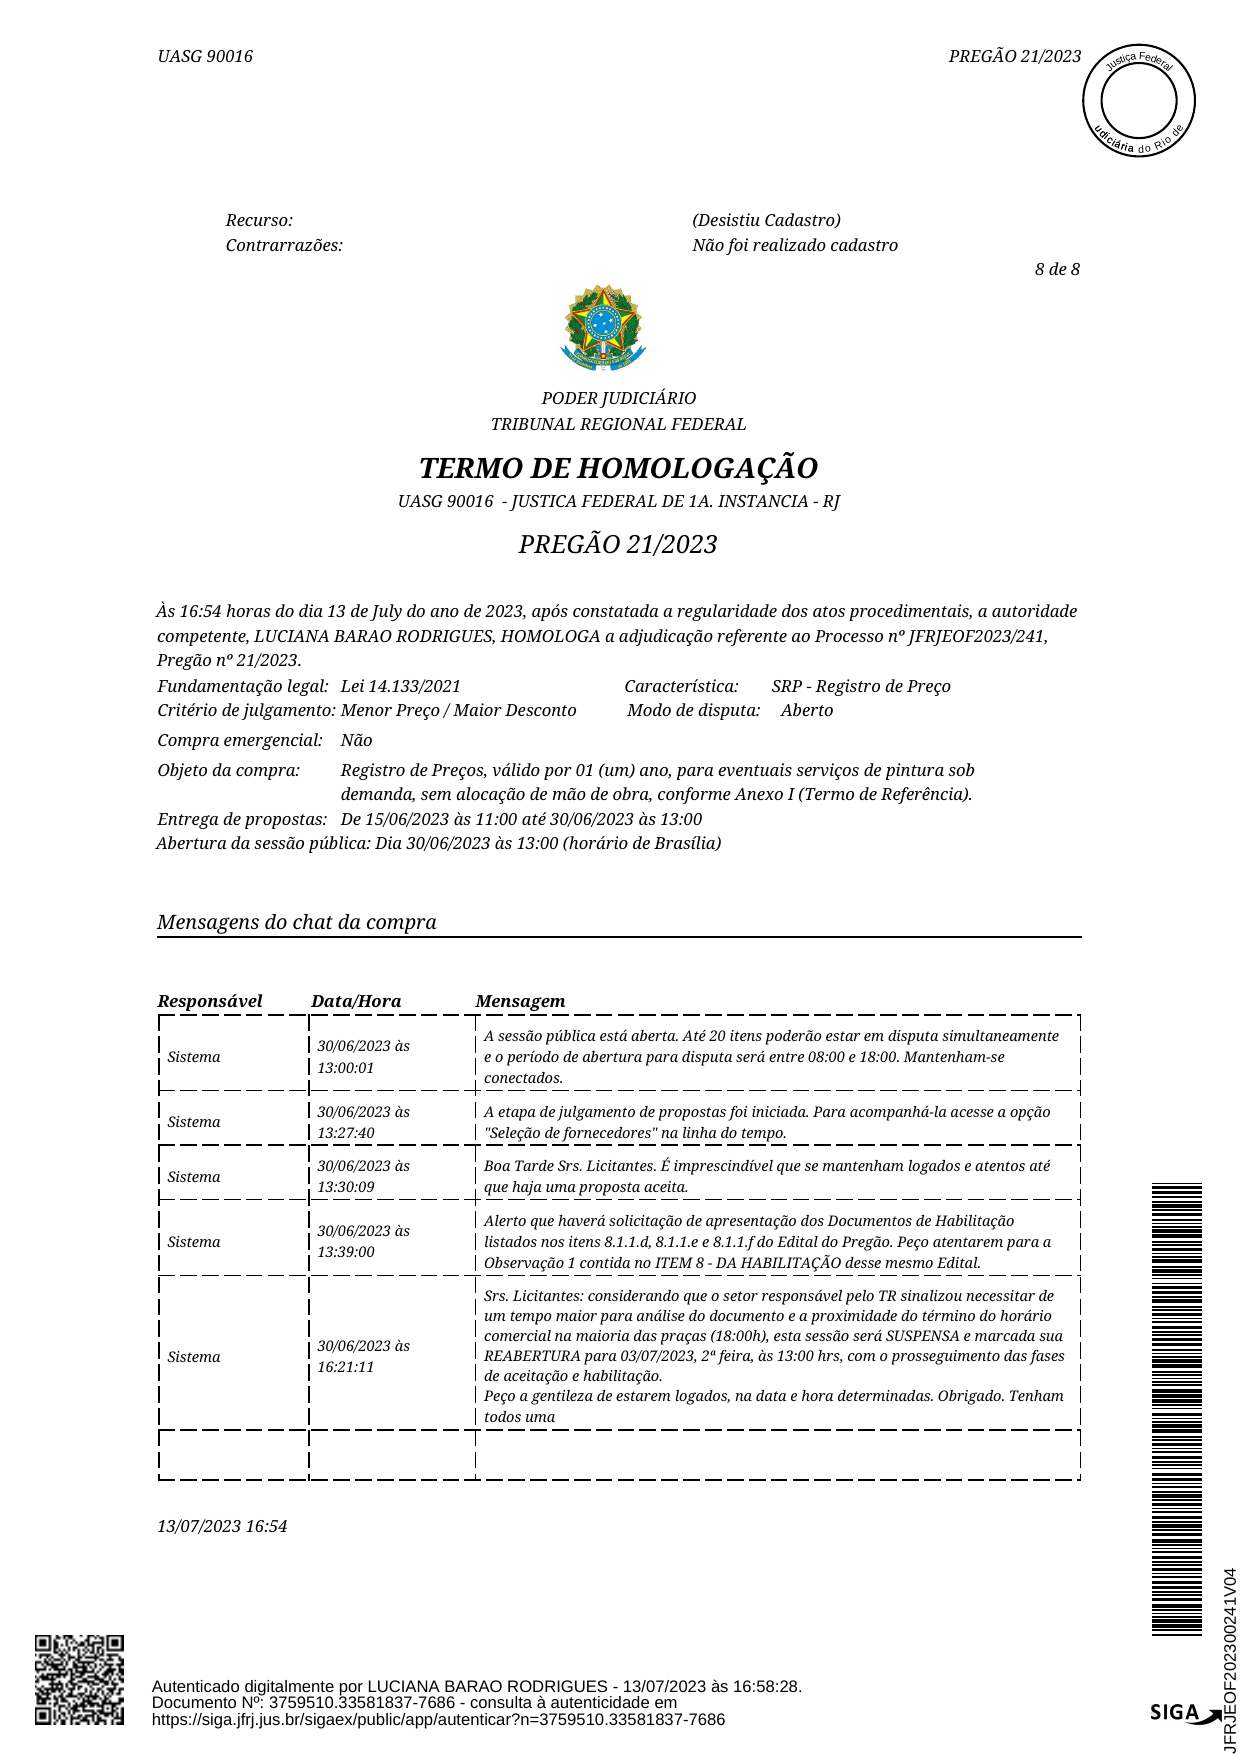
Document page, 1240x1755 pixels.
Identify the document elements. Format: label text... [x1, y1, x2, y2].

subtitle TERMO DE HOMOLOGAÇÃO [157, 449, 1082, 487]
text 8 de 8 [157, 258, 1082, 280]
table_cell Registro de Preços, válido por 01 (um) ano, para eventuais serviços de pintura sob demanda, sem alocação de mão de obra, conforme Anexo I (Termo de Referência). [341, 759, 1056, 807]
table_cell Sistema [159, 1275, 309, 1429]
table_header Fundamentação legal: [157, 674, 341, 699]
table_cell Critério de julgamento: [157, 699, 341, 729]
subtitle PREGÃO 21/2023 [157, 526, 1082, 561]
table_cell [159, 1429, 309, 1479]
table_cell Menor Preço / Maior Desconto Modo de disputa: Aberto [341, 699, 1056, 729]
text Abertura da sessão pública: Dia 30/06/2023 às 13:00 (horário de Brasília) [156, 832, 1084, 855]
table_cell Boa Tarde Srs. Licitantes. É imprescindível que se mantenham logados e atentos até que haja uma proposta aceita. [476, 1144, 1081, 1199]
subtitle Mensagens do chat da compra [157, 908, 1084, 935]
table_cell 30/06/2023 às 13:39:00 [309, 1199, 476, 1274]
table_cell Alerto que haverá solicitação de apresentação dos Documentos de Habilitação listados nos itens 8.1.1.d, 8.1.1.e e 8.1.1.f do Edital do Pregão. Peço atentarem para a Observação 1 contida no ITEM 8 - DA HABILITAÇÃO desse mesmo Edital. [476, 1199, 1081, 1274]
text UASG 90016 - JUSTICA FEDERAL DE 1A. INSTANCIA - RJ [157, 490, 1082, 512]
table_cell Sistema [159, 1144, 309, 1199]
text TRIBUNAL REGIONAL FEDERAL [157, 412, 1082, 435]
table_cell (Desistiu Cadastro) [692, 209, 994, 233]
table_header Lei 14.133/2021 Característica: SRP - Registro de Preço [341, 674, 1056, 699]
table_cell Objeto da compra: [157, 759, 341, 807]
table_cell Compra emergencial: [157, 729, 341, 759]
table_cell Entrega de propostas: [157, 808, 341, 832]
text PODER JUDICIÁRIO [157, 387, 1082, 409]
table_cell Contrarrazões: [226, 233, 692, 258]
table_cell 30/06/2023 às 13:30:09 [309, 1144, 476, 1199]
text Responsável Data/Hora Mensagem [157, 990, 1084, 1012]
table_cell Não [341, 729, 1056, 759]
table_header Sistema [159, 1014, 309, 1090]
table_cell 30/06/2023 às 13:27:40 [309, 1090, 476, 1144]
table_cell A etapa de julgamento de propostas foi iniciada. Para acompanhá-la acesse a opção "Seleção de fornecedores" na linha do tempo. [476, 1090, 1081, 1144]
table_header A sessão pública está aberta. Até 20 itens poderão estar em disputa simultaneamente e o período de abertura para disputa será entre 08:00 e 18:00. Mantenham-se conectados. [476, 1014, 1081, 1090]
table_cell [309, 1429, 476, 1479]
table_cell Srs. Licitantes: considerando que o setor responsável pelo TR sinalizou necessitar de um tempo maior para análise do documento e a proximidade do término do horário comercial na maioria das praças (18:00h), esta sessão será SUSPENSA e marcada sua REABERTURA para 03/07/2023, 2ª feira, às 13:00 hrs, com o prosseguimento das fases de aceitação e habilitação. Peço a gentileza de estarem logados, na data e hora determinadas. Obrigado. Tenham todos uma [476, 1275, 1081, 1429]
table_cell [476, 1429, 1081, 1479]
table_cell Recurso: [226, 209, 692, 233]
table_cell Não foi realizado cadastro [692, 233, 994, 258]
table_cell Sistema [159, 1199, 309, 1274]
table_cell 30/06/2023 às 16:21:11 [309, 1275, 476, 1429]
table_header 30/06/2023 às 13:00:01 [309, 1014, 476, 1090]
text Às 16:54 horas do dia 13 de July do ano de 2023, após constatada a regularidade dos atos procedimentais, a autoridade competente, LUCIANA BARAO RODRIGUES, HOMOLOGA a adjudicação referente ao Processo nº JFRJEOF2023/241, Pregão nº 21/2023. [156, 599, 1084, 672]
table_cell De 15/06/2023 às 11:00 até 30/06/2023 às 13:00 [341, 808, 1056, 832]
table_cell Sistema [159, 1090, 309, 1144]
